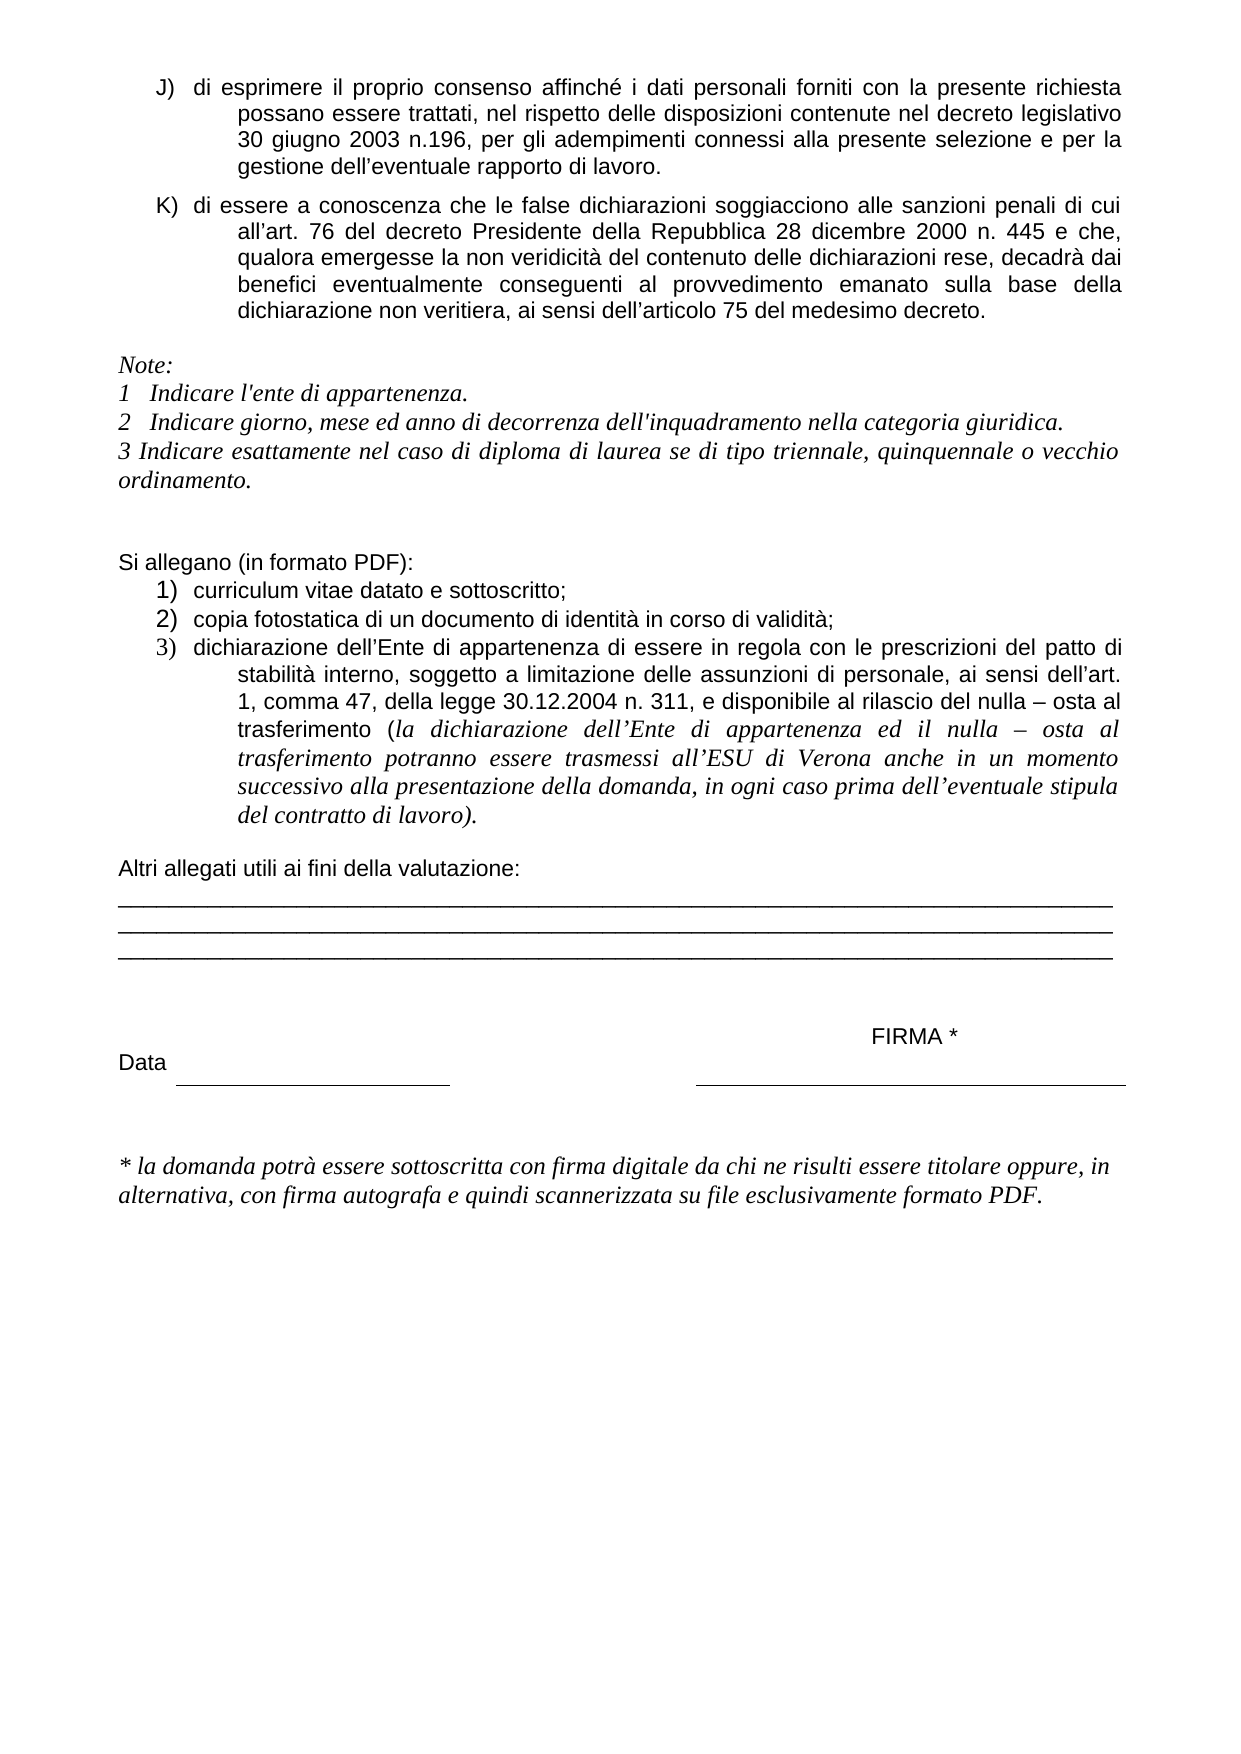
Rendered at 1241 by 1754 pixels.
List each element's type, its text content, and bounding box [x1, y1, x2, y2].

list dichiarazione dell’Ente di appartenenza di essere in regola con le prescrizioni del patto di stabilità interno, soggetto a limitazione delle assunzioni di personale, ai sensi dell’art. 1, comma 47, della legge 30.12.2004 n. 311, e disponibile al rilascio del nulla – osta al trasferimento (la dichiarazione dell’Ente di appartenenza ed il nulla – osta al trasferimento potranno essere trasmessi all’ESU di Verona anche in un momento successivo alla presentazione della domanda, in ogni caso prima dell’eventuale stipula del contratto di lavoro). [156, 632, 1122, 829]
list di essere a conoscenza che le false dichiarazioni soggiacciono alle sanzioni penali di cui all’art. 76 del decreto Presidente della Repubblica 28 dicembre 2000 n. 445 e che, qualora emergesse la non veridicità del contenuto delle dichiarazioni rese, decadrà dai benefici eventualmente conseguenti al provvedimento emanato sulla base della dichiarazione non veritiera, ai sensi dell’articolo 75 del medesimo decreto. [156, 192, 1122, 323]
text ______________________________________________________________________________ [118, 882, 1122, 908]
text FIRMA * [871, 1023, 1122, 1049]
text ______________________________________________________________________________ [118, 908, 1122, 934]
list di esprimere il proprio consenso affinché i dati personali forniti con la presente richiesta possano essere trattati, nel rispetto delle disposizioni contenute nel decreto legislativo 30 giugno 2003 n.196, per gli adempimenti connessi alla presente selezione e per la gestione dell’eventuale rapporto di lavoro. [156, 74, 1122, 179]
text Altri allegati utili ai fini della valutazione: [118, 855, 1122, 882]
text Data [118, 1049, 1122, 1075]
text * la domanda potrà essere sottoscritta con firma digitale da chi ne risulti essere titolare oppure, in alternativa, con firma autografa e quindi scannerizzata su file esclusivamente formato PDF. [118, 1151, 1122, 1208]
text Si allegano (in formato PDF): [118, 549, 1122, 575]
text ______________________________________________________________________________ [118, 934, 1122, 961]
text 2 Indicare giorno, mese ed anno di decorrenza dell'inquadramento nella categoria giuridica. [118, 407, 1122, 436]
text 3 Indicare esattamente nel caso di diploma di laurea se di tipo triennale, quinquennale o vecchio ordinamento. [118, 436, 1122, 493]
text Note: [118, 350, 1122, 378]
list curriculum vitae datato e sottoscritto; [156, 575, 1122, 604]
list copia fotostatica di un documento di identità in corso di validità; [156, 604, 1122, 632]
text 1 Indicare l'ente di appartenenza. [118, 378, 1122, 407]
